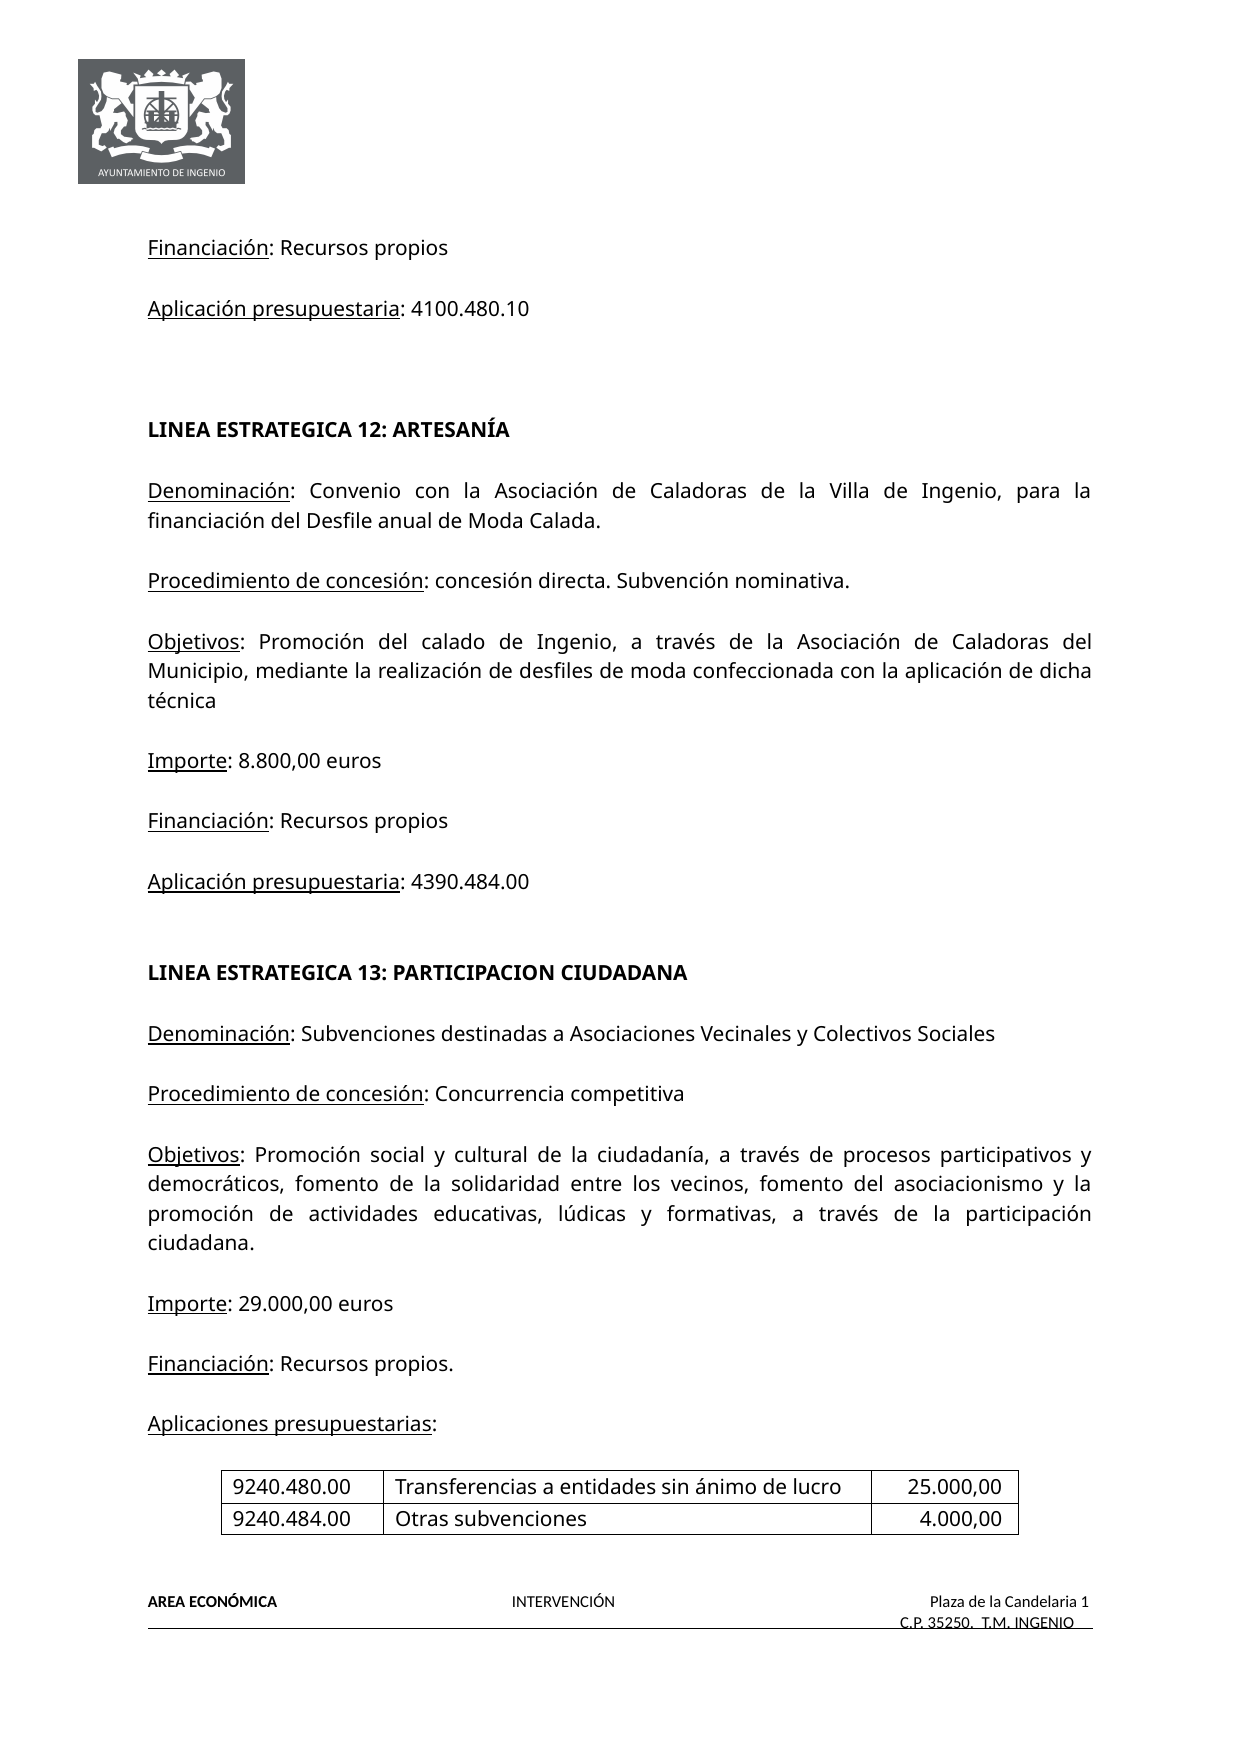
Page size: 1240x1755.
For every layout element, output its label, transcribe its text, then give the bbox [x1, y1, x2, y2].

table_header 25.000,00 [872, 1471, 1018, 1502]
table_header 9240.480.00 [222, 1471, 383, 1502]
text Financiación: Recursos propios. [147, 1349, 1093, 1378]
table_cell 9240.484.00 [222, 1504, 383, 1534]
text Denominación: Subvenciones destinadas a Asociaciones Vecinales y Colectivos Sociales [147, 1019, 1093, 1047]
text Denominación: Convenio con la Asociación de Caladoras de la Villa de Ingenio, para la financiación del Desfile anual de Moda Calada. [147, 476, 1093, 534]
table_cell 4.000,00 [872, 1504, 1018, 1534]
text Procedimiento de concesión: concesión directa. Subvención nominativa. [147, 566, 1093, 595]
table_header Transferencias a entidades sin ánimo de lucro [384, 1471, 871, 1502]
text Objetivos: Promoción social y cultural de la ciudadanía, a través de procesos participativos y democráticos, fomento de la solidaridad entre los vecinos, fomento del asociacionismo y la promoción de actividades educativas, lúdicas y formativas, a través de la participación ciudadana. [147, 1140, 1093, 1257]
text Procedimiento de concesión: Concurrencia competitiva [147, 1079, 1093, 1108]
text Aplicaciones presupuestarias: [147, 1409, 1093, 1438]
subtitle LINEA ESTRATEGICA 13: PARTICIPACION CIUDADANA [147, 958, 1093, 987]
table_cell Otras subvenciones [384, 1504, 871, 1534]
text Financiación: Recursos propios [147, 807, 1093, 835]
text Aplicación presupuestaria: 4390.484.00 [147, 867, 1093, 895]
text Importe: 8.800,00 euros [147, 746, 1093, 774]
text Financiación: Recursos propios [147, 233, 1093, 262]
text Objetivos: Promoción del calado de Ingenio, a través de la Asociación de Caladoras del Municipio, mediante la realización de desfiles de moda confeccionada con la aplicación de dicha técnica [147, 627, 1093, 714]
text Aplicación presupuestaria: 4100.480.10 [147, 294, 1093, 322]
text Importe: 29.000,00 euros [147, 1289, 1093, 1317]
subtitle LINEA ESTRATEGICA 12: ARTESANÍA [147, 416, 1093, 444]
